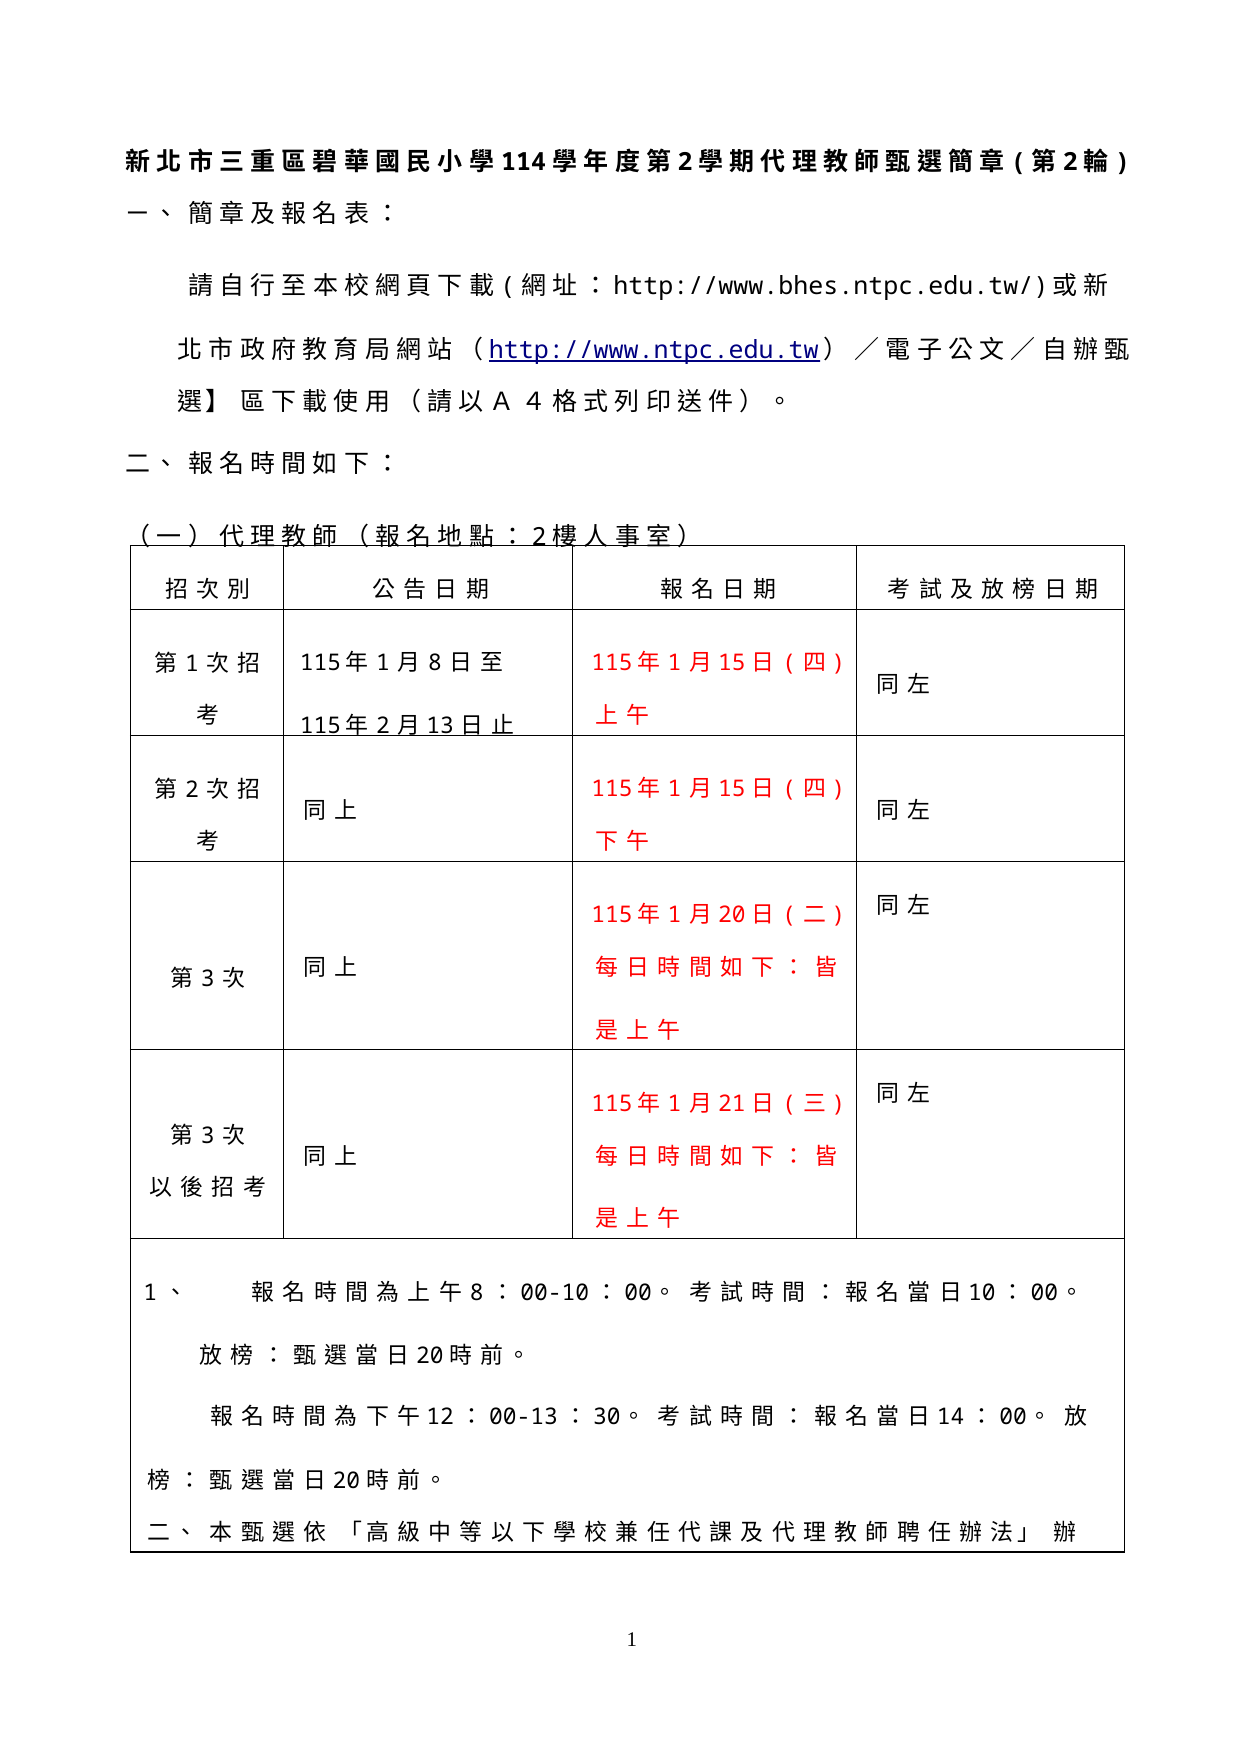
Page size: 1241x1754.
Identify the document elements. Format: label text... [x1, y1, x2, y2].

table_cell 同左 [857, 1050, 1124, 1238]
table_header 考試及放榜日期 [857, 546, 1124, 609]
text 請自行至本校網頁下載(網址：http://www.bhes.ntpc.edu.tw/)或新北市政府教育局網站（http://www.ntpc.edu.tw）／電子公文／自辦甄選】區下載使用（請以Ａ４格式列印送件）。 [122, 233, 1133, 420]
table_cell 同左 [857, 862, 1124, 1049]
table_cell 同上 [284, 1050, 572, 1238]
table_header 報名日期 [573, 546, 856, 609]
text ㄧ、簡章及報名表： [122, 170, 1133, 233]
table_cell 報名時間為上午8：00-10：00。考試時間：報名當日10：00。放榜：甄選當日20時前。 報名時間為下午12：00-13：30。考試時間：報名當日14：00。放榜：甄選當日20時前。 二、本甄選依「高級中等以下學校兼任代課及代理教師聘任辦法」辦理。 [131, 1239, 1124, 1551]
table_cell 115年1月15日(四)下午 [573, 736, 856, 861]
table_cell 同上 [284, 862, 572, 1049]
text 新北市三重區碧華國民小學114學年度第2學期代理教師甄選簡章(第2輪) [122, 108, 1133, 170]
table_cell 第2次招考 [131, 736, 283, 861]
table_cell 第3次 以後招考 [131, 1050, 283, 1238]
text （一）代理教師（報名地點：2樓人事室） [122, 483, 1133, 545]
table_header 公告日期 [284, 546, 572, 609]
table_cell 115年1月21日(三) 每日時間如下：皆是上午 [573, 1050, 856, 1238]
table_cell 115年1月15日(四)上午 [573, 610, 856, 735]
table_cell 第1次招考 [131, 610, 283, 735]
table_cell 第3次 [131, 862, 283, 1049]
text 二、報名時間如下： [122, 420, 1133, 483]
table_cell 115年1月20日(二) 每日時間如下：皆是上午 [573, 862, 856, 1049]
table_cell 同左 [857, 736, 1124, 861]
table_cell 同上 [284, 736, 572, 861]
table_cell 115年1月8日至 115年2月13日止 [284, 610, 572, 735]
table_header 招次別 [131, 546, 283, 609]
table_cell 同左 [857, 610, 1124, 735]
